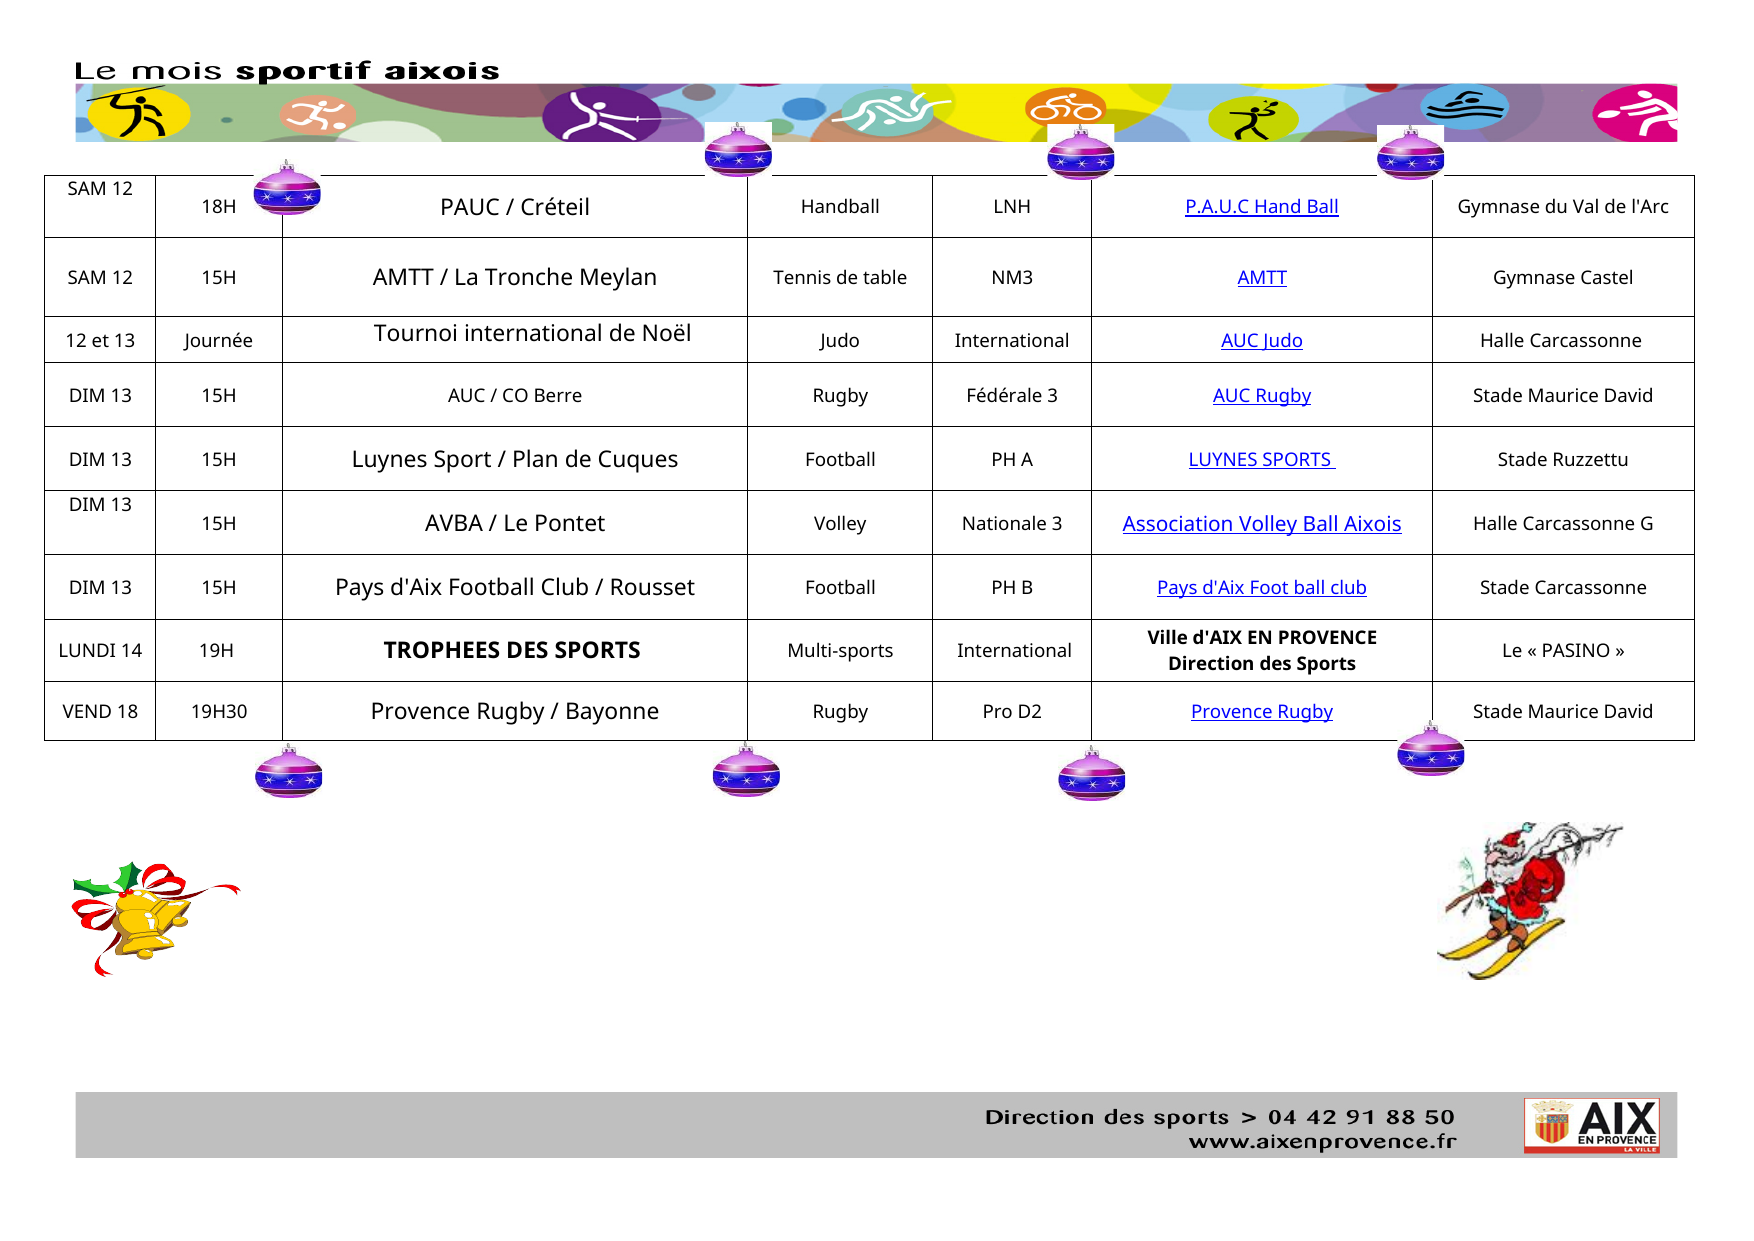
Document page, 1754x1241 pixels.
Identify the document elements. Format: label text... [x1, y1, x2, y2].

picture [75, 54, 1678, 180]
table_cell Association Volley Ball Aixois [1092, 491, 1432, 554]
table_cell Volley [748, 491, 932, 554]
table_cell Fédérale 3 [933, 363, 1091, 426]
table_cell Le « PASINO » [1433, 620, 1694, 681]
table_cell P.A.U.C Hand Ball [1092, 180, 1432, 237]
picture [1397, 720, 1465, 776]
table_cell PH B [933, 555, 1091, 618]
table_cell DIM 13 [45, 491, 155, 554]
picture [253, 159, 321, 215]
table_cell Rugby [748, 682, 932, 740]
table_cell International [933, 620, 1091, 681]
picture [1058, 745, 1126, 801]
table_cell Provence Rugby [1092, 682, 1432, 740]
table_cell SAM 12 [45, 176, 155, 237]
table_cell 15H [156, 491, 282, 554]
table_cell AUC / CO Berre [283, 363, 747, 426]
table_cell 19H30 [156, 682, 282, 740]
table_cell 18H [156, 176, 253, 214]
table_cell Stade Maurice David [1433, 682, 1694, 740]
table_cell LNH [933, 180, 1091, 237]
table_cell Gymnase du Val de l'Arc [1433, 176, 1694, 237]
table_cell International [933, 317, 1091, 362]
table_cell DIM 13 [45, 427, 155, 490]
table_cell NM3 [933, 238, 1091, 316]
table_cell AMTT [1092, 238, 1432, 316]
table_cell LUYNES SPORTS [1092, 427, 1432, 490]
table_cell PAUC / Créteil [283, 215, 747, 237]
table_cell DIM 13 [45, 363, 155, 426]
table_cell Tournoi international de Noël [283, 317, 747, 362]
table_cell LUNDI 14 [45, 620, 155, 681]
picture [1437, 822, 1624, 980]
picture [712, 741, 780, 797]
table_cell 15H [156, 427, 282, 490]
table_cell 15H [156, 555, 282, 618]
table_cell AUC Rugby [1092, 363, 1432, 426]
picture [255, 743, 323, 798]
table_cell Judo [748, 317, 932, 362]
table_cell Stade Maurice David [1433, 363, 1694, 426]
table_cell Gymnase Castel [1433, 238, 1694, 316]
table_cell Provence Rugby / Bayonne [283, 682, 747, 740]
table_cell PH A [933, 427, 1091, 490]
table_cell AMTT / La Tronche Meylan [283, 238, 747, 316]
table_cell Halle Carcassonne G [1433, 491, 1694, 554]
table_cell Football [748, 555, 932, 618]
table_cell VEND 18 [45, 682, 155, 740]
table_cell Pays d'Aix Foot ball club [1092, 555, 1432, 618]
table_cell Ville d'AIX EN PROVENCE Direction des Sports [1092, 620, 1432, 681]
picture [71, 861, 241, 977]
table_cell 15H [156, 238, 282, 316]
table_cell 15H [156, 363, 282, 426]
table_cell Nationale 3 [933, 491, 1091, 554]
table_cell Multi-sports [748, 620, 932, 681]
table_cell Halle Carcassonne [1433, 317, 1694, 362]
picture [75, 1092, 1678, 1158]
table_cell PAUC / Créteil [321, 176, 747, 214]
table_cell 19H [156, 620, 282, 681]
table_cell DIM 13 [45, 555, 155, 618]
table_cell AUC Judo [1092, 317, 1432, 362]
table_cell Journée [156, 317, 282, 362]
table_cell Pays d'Aix Football Club / Rousset [283, 555, 747, 618]
table_cell [156, 215, 282, 237]
table_cell Handball [748, 176, 932, 237]
table_cell Rugby [748, 363, 932, 426]
table_cell AVBA / Le Pontet [283, 491, 747, 554]
table_cell Luynes Sport / Plan de Cuques [283, 427, 747, 490]
table_cell Pro D2 [933, 682, 1091, 740]
table_cell Stade Ruzzettu [1433, 427, 1694, 490]
table_cell SAM 12 [45, 238, 155, 316]
table_cell 12 et 13 [45, 317, 155, 362]
table_cell Stade Carcassonne [1433, 555, 1694, 618]
table_cell Football [748, 427, 932, 490]
table_cell TROPHEES DES SPORTS [283, 620, 747, 681]
table_cell Tennis de table [748, 238, 932, 316]
